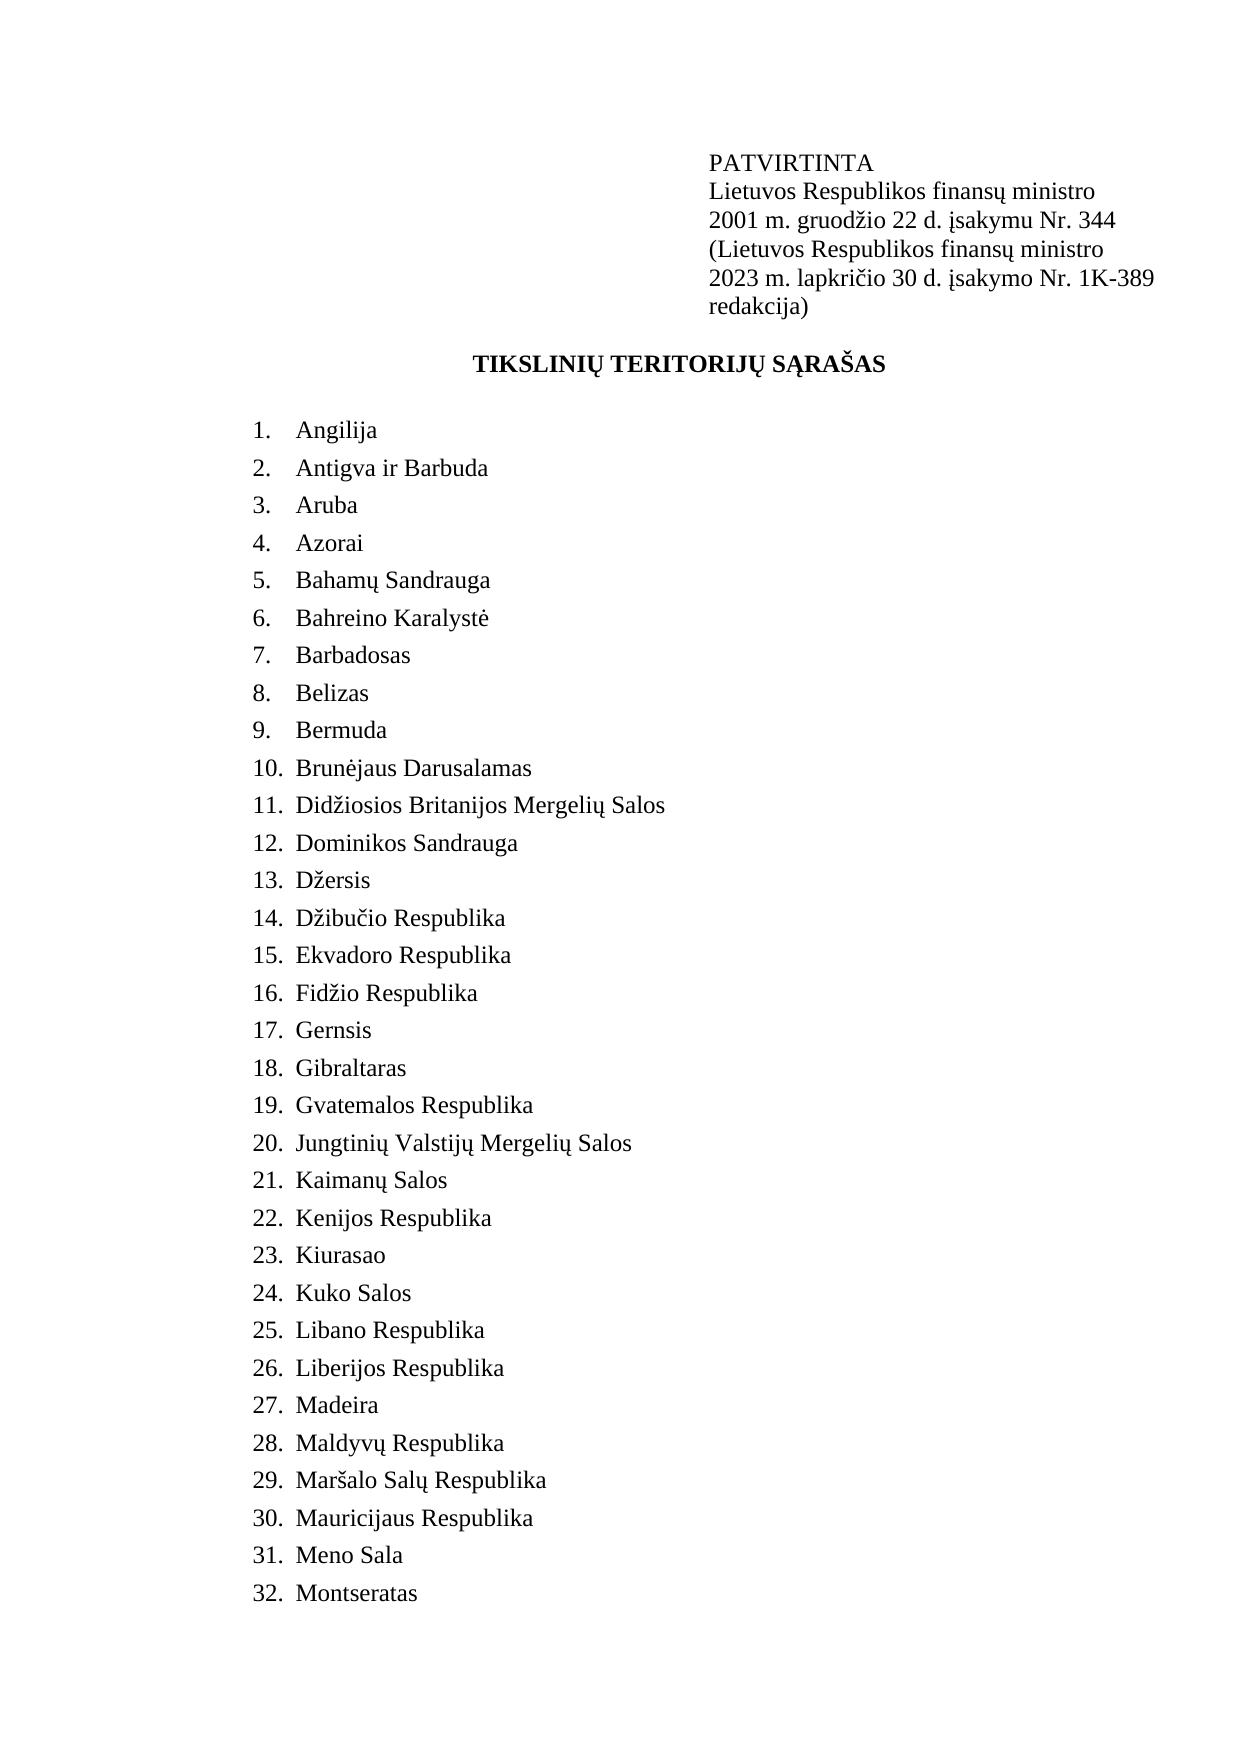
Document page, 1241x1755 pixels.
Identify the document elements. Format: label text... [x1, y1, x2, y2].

text 22. Kenijos Respublika [177, 1194, 1181, 1231]
text redakcija) [177, 291, 1181, 320]
text 18. Gibraltaras [177, 1044, 1181, 1081]
text 15. Ekvadoro Respublika [177, 931, 1181, 969]
text 2. Antigva ir Barbuda [177, 444, 1181, 481]
text 27. Madeira [177, 1381, 1181, 1419]
text 2001 m. gruodžio 22 d. įsakymu Nr. 344 [177, 205, 1181, 234]
text PATVIRTINTA [177, 148, 1181, 176]
text 32. Montseratas [177, 1569, 1181, 1606]
text 9. Bermuda [177, 706, 1181, 744]
text 4. Azorai [177, 519, 1181, 556]
text 5. Bahamų Sandrauga [177, 556, 1181, 594]
text Lietuvos Respublikos finansų ministro [177, 176, 1181, 205]
text 1. Angilija [177, 406, 1181, 444]
text 16. Fidžio Respublika [177, 969, 1181, 1006]
text 7. Barbadosas [177, 631, 1181, 669]
text 23. Kiurasao [177, 1231, 1181, 1269]
text 17. Gernsis [177, 1006, 1181, 1044]
text 11. Didžiosios Britanijos Mergelių Salos [177, 781, 1181, 819]
text 6. Bahreino Karalystė [177, 594, 1181, 631]
text 10. Brunėjaus Darusalamas [177, 744, 1181, 781]
text 13. Džersis [177, 856, 1181, 894]
text 31. Meno Sala [177, 1531, 1181, 1569]
text 3. Aruba [177, 481, 1181, 519]
text 30. Mauricijaus Respublika [177, 1494, 1181, 1531]
text 21. Kaimanų Salos [177, 1156, 1181, 1194]
text 8. Belizas [177, 669, 1181, 706]
text 14. Džibučio Respublika [177, 894, 1181, 931]
text 20. Jungtinių Valstijų Mergelių Salos [177, 1119, 1181, 1156]
text (Lietuvos Respublikos finansų ministro [177, 234, 1181, 263]
text 24. Kuko Salos [177, 1269, 1181, 1306]
text 12. Dominikos Sandrauga [177, 819, 1181, 856]
text 29. Maršalo Salų Respublika [177, 1456, 1181, 1494]
text TIKSLINIŲ TERITORIJŲ SĄRAŠAS [177, 349, 1181, 378]
text 19. Gvatemalos Respublika [177, 1081, 1181, 1119]
text 2023 m. lapkričio 30 d. įsakymo Nr. 1K-389 [177, 263, 1181, 291]
text 25. Libano Respublika [177, 1306, 1181, 1344]
text 26. Liberijos Respublika [177, 1344, 1181, 1381]
text 28. Maldyvų Respublika [177, 1419, 1181, 1456]
